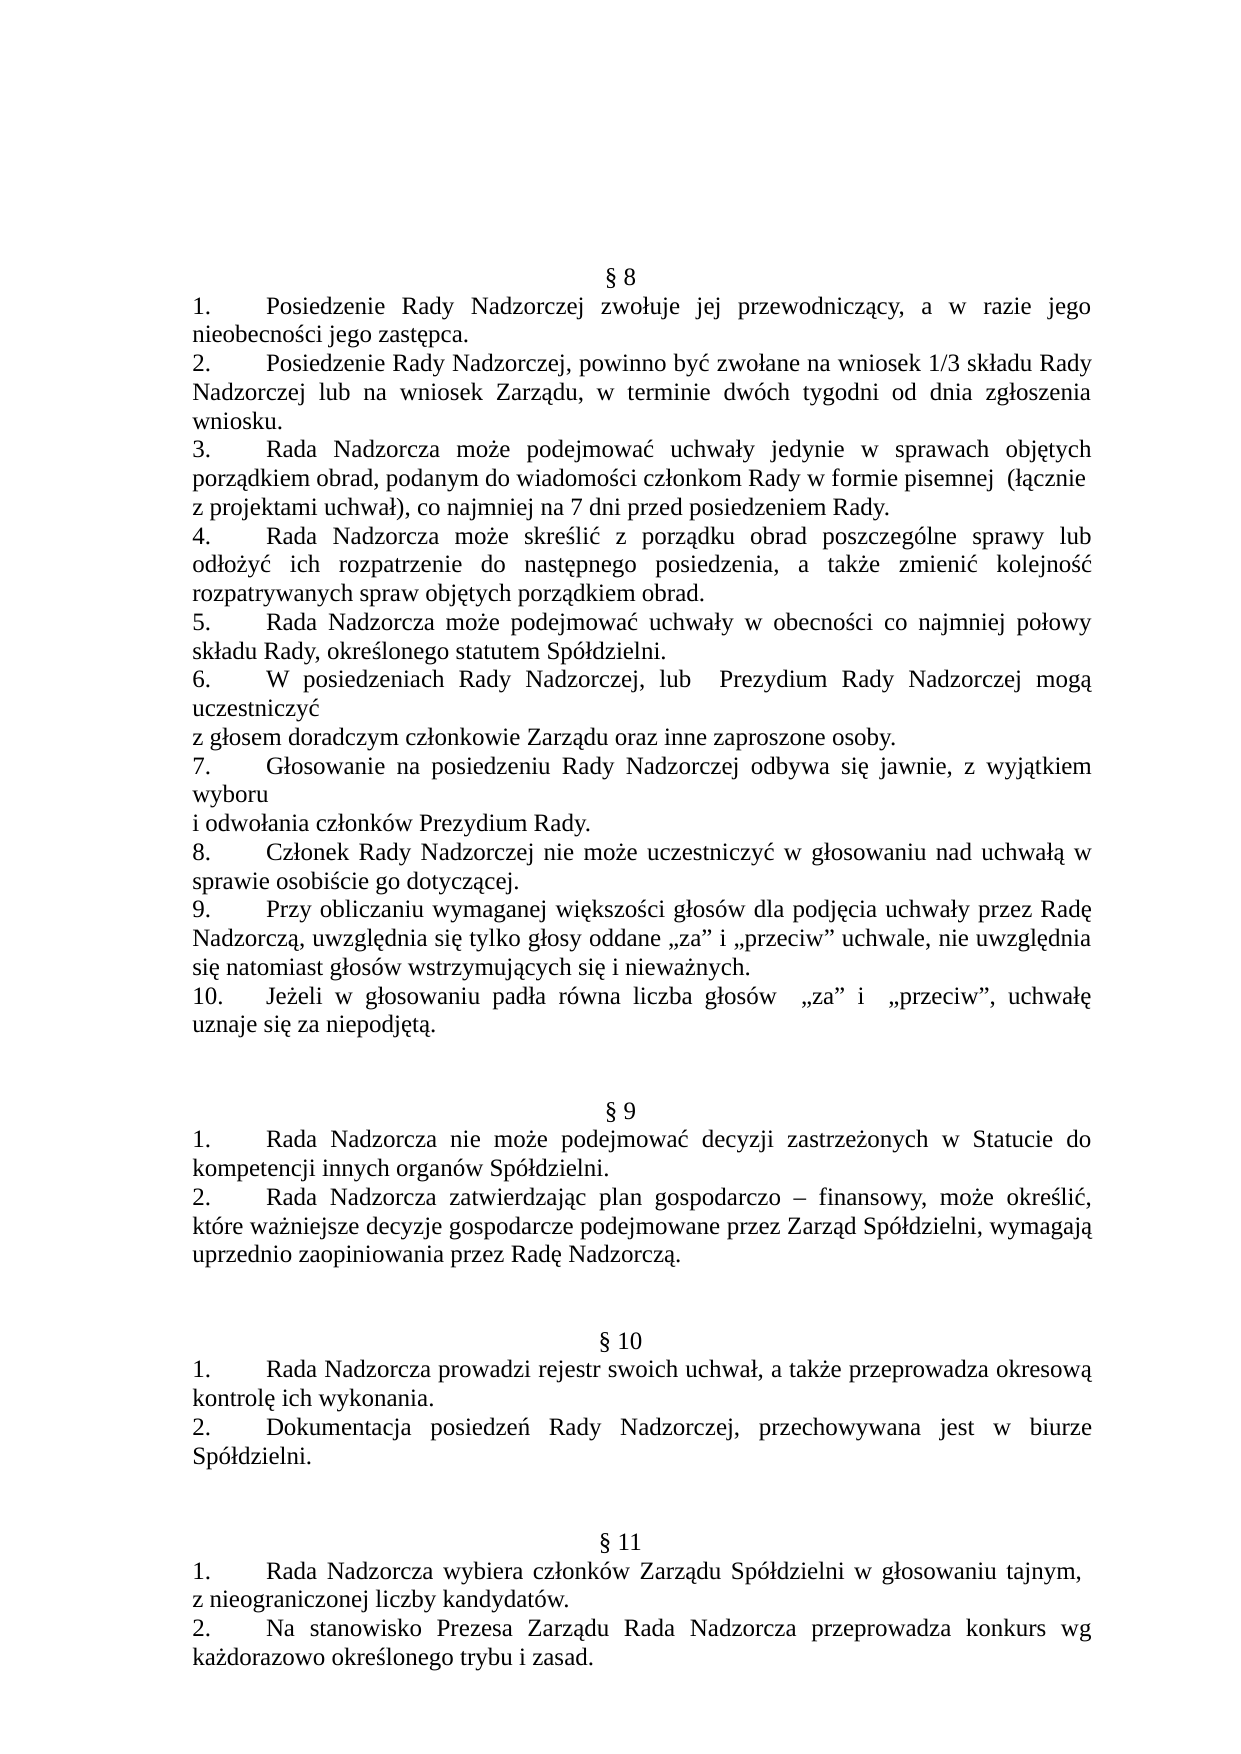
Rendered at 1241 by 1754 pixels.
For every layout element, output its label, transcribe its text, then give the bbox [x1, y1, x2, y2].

list Rada Nadzorcza może skreślić z porządku obrad poszczególne sprawy lub odłożyć ich rozpatrzenie do następnego posiedzenia, a także zmienić kolejność rozpatrywanych spraw objętych porządkiem obrad. [192, 521, 1092, 607]
list Głosowanie na posiedzeniu Rady Nadzorczej odbywa się jawnie, z wyjątkiem wyboru i odwołania członków Prezydium Rady. [192, 751, 1092, 837]
list Rada Nadzorcza nie może podejmować decyzji zastrzeżonych w Statucie do kompetencji innych organów Spółdzielni. [192, 1124, 1092, 1182]
list Członek Rady Nadzorczej nie może uczestniczyć w głosowaniu nad uchwałą w sprawie osobiście go dotyczącej. [192, 837, 1092, 894]
list Rada Nadzorcza może podejmować uchwały jedynie w sprawach objętych porządkiem obrad, podanym do wiadomości członkom Rady w formie pisemnej (łącznie z projektami uchwał), co najmniej na 7 dni przed posiedzeniem Rady. [192, 434, 1092, 521]
list Przy obliczaniu wymaganej większości głosów dla podjęcia uchwały przez Radę Nadzorczą, uwzględnia się tylko głosy oddane „za” i „przeciw” uchwale, nie uwzględnia się natomiast głosów wstrzymujących się i nieważnych. [192, 894, 1092, 981]
list W posiedzeniach Rady Nadzorczej, lub Prezydium Rady Nadzorczej mogą uczestniczyć z głosem doradczym członkowie Zarządu oraz inne zaproszone osoby. [192, 664, 1092, 751]
list Rada Nadzorcza zatwierdzając plan gospodarczo – finansowy, może określić, które ważniejsze decyzje gospodarcze podejmowane przez Zarząd Spółdzielni, wymagają uprzednio zaopiniowania przez Radę Nadzorczą. [192, 1182, 1092, 1268]
text § 11 [148, 1527, 1092, 1556]
list Jeżeli w głosowaniu padła równa liczba głosów „za” i „przeciw”, uchwałę uznaje się za niepodjętą. [192, 981, 1092, 1038]
list Dokumentacja posiedzeń Rady Nadzorczej, przechowywana jest w biurze Spółdzielni. [192, 1412, 1092, 1469]
list Na stanowisko Prezesa Zarządu Rada Nadzorcza przeprowadza konkurs wg każdorazowo określonego trybu i zasad. [192, 1613, 1092, 1671]
list Rada Nadzorcza może podejmować uchwały w obecności co najmniej połowy składu Rady, określonego statutem Spółdzielni. [192, 607, 1092, 664]
text § 8 [148, 262, 1092, 291]
list Rada Nadzorcza wybiera członków Zarządu Spółdzielni w głosowaniu tajnym, z nieograniczonej liczby kandydatów. [192, 1556, 1092, 1613]
list Rada Nadzorcza prowadzi rejestr swoich uchwał, a także przeprowadza okresową kontrolę ich wykonania. [192, 1354, 1092, 1412]
list Posiedzenie Rady Nadzorczej, powinno być zwołane na wniosek 1/3 składu Rady Nadzorczej lub na wniosek Zarządu, w terminie dwóch tygodni od dnia zgłoszenia wniosku. [192, 348, 1092, 434]
list Posiedzenie Rady Nadzorczej zwołuje jej przewodniczący, a w razie jego nieobecności jego zastępca. [192, 291, 1092, 348]
text § 9 [148, 1096, 1092, 1124]
text § 10 [148, 1326, 1092, 1354]
